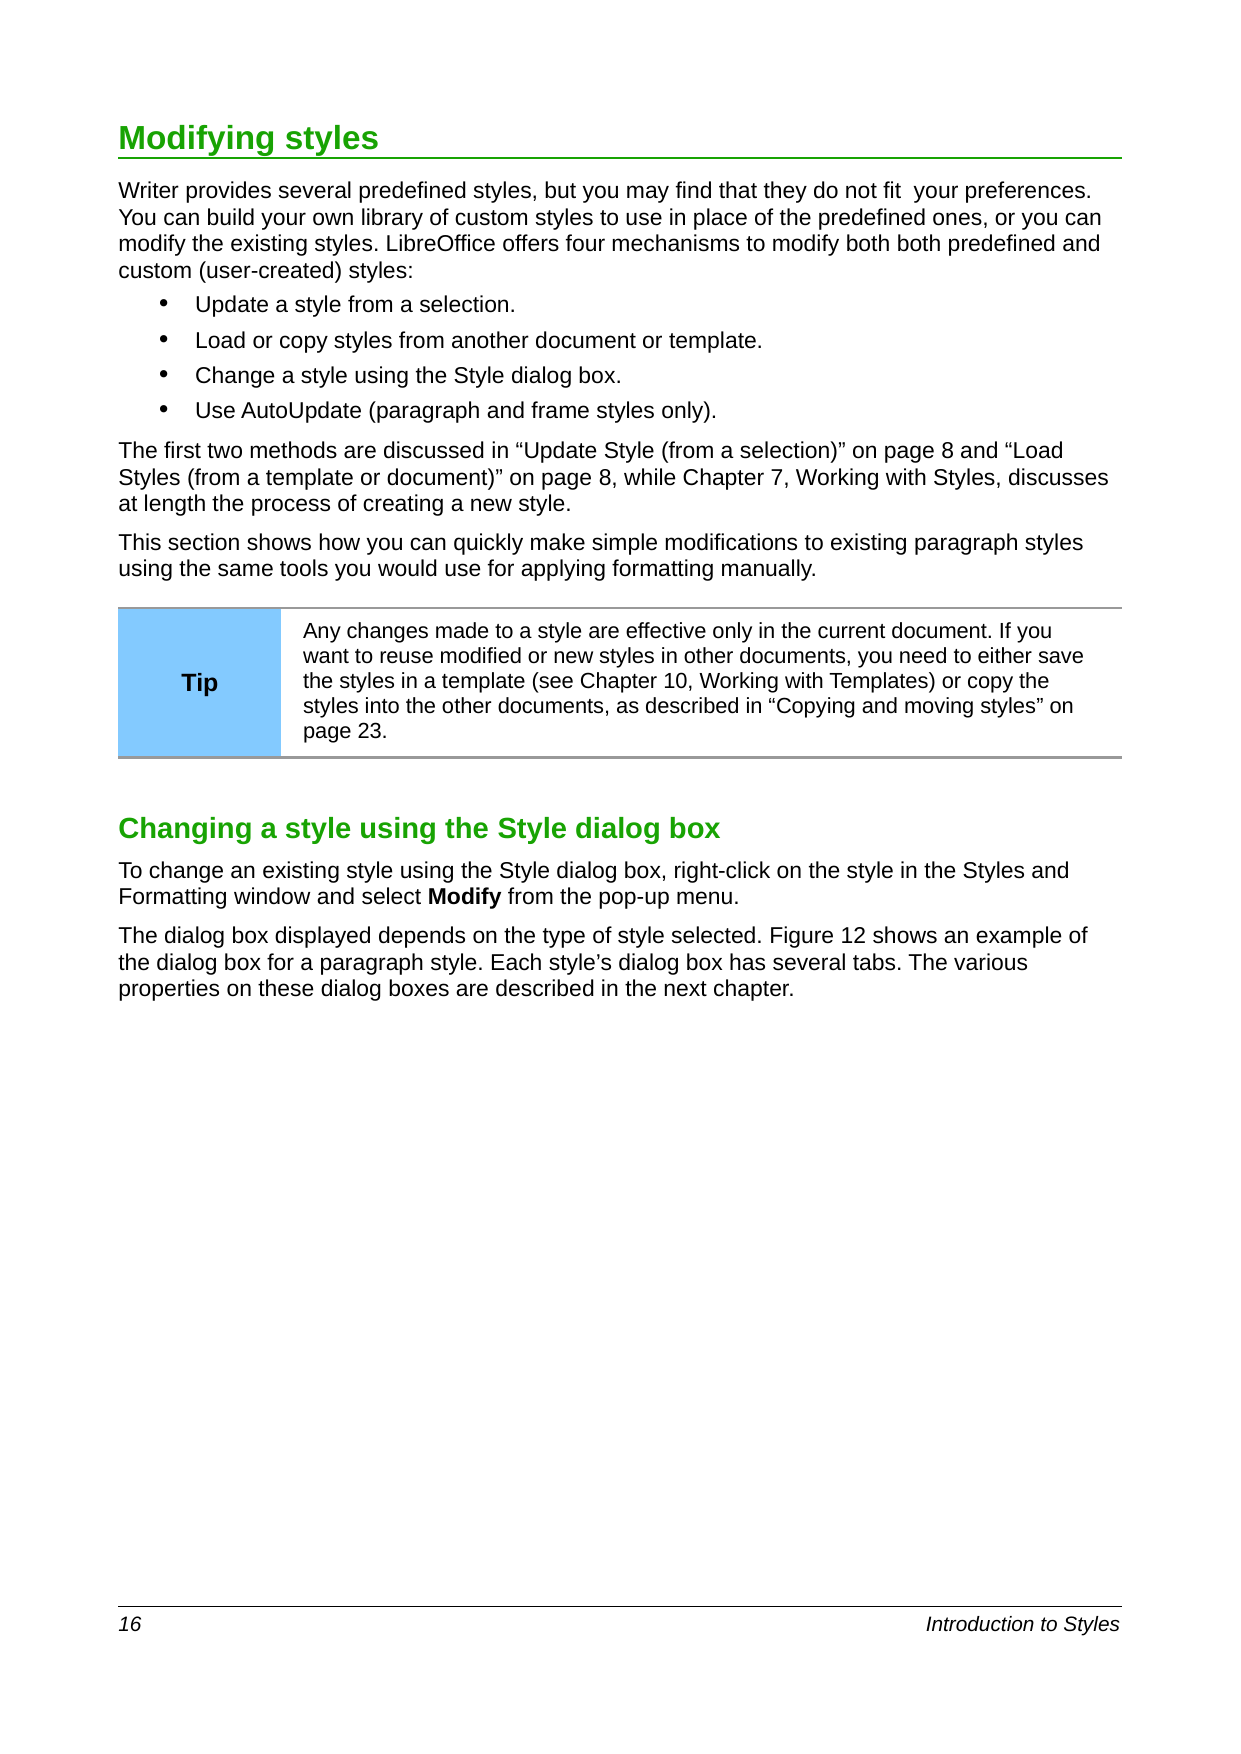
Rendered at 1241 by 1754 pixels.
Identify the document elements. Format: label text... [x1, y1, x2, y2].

subtitle Modifying styles [118, 118, 1122, 157]
table_header Tip [118, 609, 281, 756]
text To change an existing style using the Style dialog box, right-click on the style in the Styles and Formatting window and select Modify from the pop-up menu. [118, 857, 1122, 910]
list Writer provides several predefined styles, but you may find that they do not fit your preferences. You can build your own library of custom styles to use in place of the predefined ones, or you can modify the existing styles. LibreOffice offers four mechanisms to modify both both predefined and custom (user-created) styles: [118, 177, 1122, 283]
list Use AutoUpdate (paragraph and frame styles only). [156, 396, 1122, 425]
text This section shows how you can quickly make simple modifications to existing paragraph styles using the same tools you would use for applying formatting manually. [118, 529, 1122, 581]
list Load or copy styles from another document or template. [156, 325, 1122, 354]
subtitle Changing a style using the Style dialog box [118, 811, 1122, 844]
text The dialog box displayed depends on the type of style selected. Figure 12 shows an example of the dialog box for a paragraph style. Each style’s dialog box has several tabs. The various properties on these dialog boxes are described in the next chapter. [118, 922, 1122, 1001]
list Update a style from a selection. [156, 289, 1122, 318]
table_header Any changes made to a style are effective only in the current document. If you want to reuse modified or new styles in other documents, you need to either save the styles in a template (see Chapter 10, Working with Templates) or copy the styles into the other documents, as described in “Copying and moving styles” on page 23. [281, 609, 1122, 756]
list Change a style using the Style dialog box. [156, 360, 1122, 389]
text The first two methods are discussed in “Update Style (from a selection)” on page 8 and “Load Styles (from a template or document)” on page 8, while Chapter 7, Working with Styles, discusses at length the process of creating a new style. [118, 437, 1122, 516]
